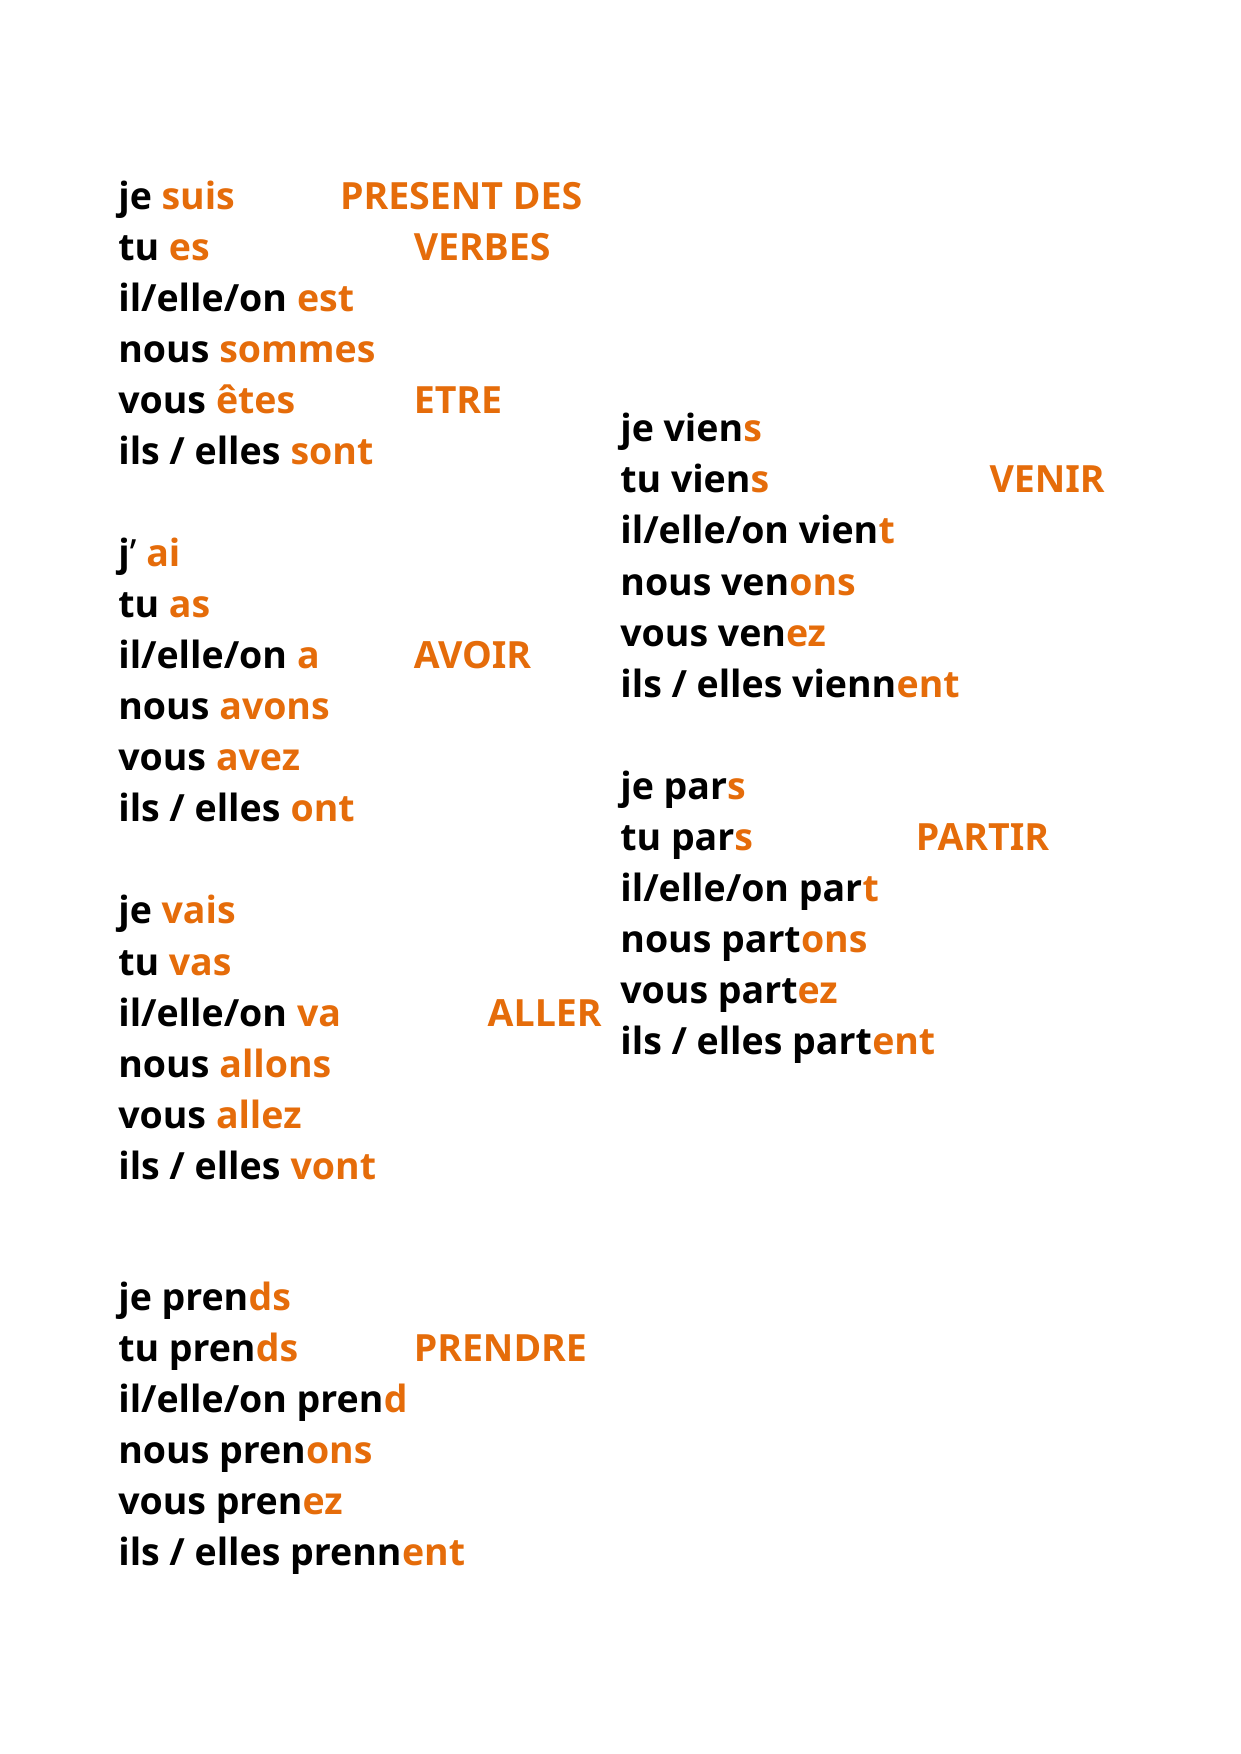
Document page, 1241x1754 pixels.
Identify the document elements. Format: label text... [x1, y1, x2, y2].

text je pars [620, 759, 1122, 810]
text vous êtes ETRE [118, 373, 620, 424]
text ils / elles vont [118, 1139, 620, 1190]
text nous avons [118, 679, 620, 731]
text nous venons [620, 555, 1122, 606]
text venir [118, 1576, 620, 1627]
text il/elle/on a AVOIR [118, 628, 620, 679]
text vous allez [118, 1088, 620, 1139]
text être [118, 118, 620, 169]
text ils / elles prennent [118, 1525, 620, 1576]
text aller [118, 833, 620, 884]
text il/elle/on est [118, 271, 620, 322]
text vous prenez [118, 1474, 620, 1525]
text av444oir [118, 475, 620, 526]
text je viens [620, 402, 1122, 453]
text tu vas [118, 935, 620, 986]
text tu as [118, 577, 620, 628]
text ils / elles viennent [620, 657, 1122, 708]
text vous venez [620, 606, 1122, 657]
text tu es VERBES [118, 220, 620, 271]
text nous sommes [118, 322, 620, 373]
text il/elle/on va ALLER [118, 986, 620, 1037]
text il/elle/on prend [118, 1372, 620, 1423]
text nous allons [118, 1037, 620, 1088]
text ils / elles ont [118, 782, 620, 833]
text partir [620, 708, 1122, 759]
text ils / elles sont [118, 424, 620, 475]
text je prends [118, 1270, 620, 1321]
text je suis PRESENT DES [118, 169, 620, 220]
text nous partons [620, 912, 1122, 963]
text tu prends PRENDRE [118, 1321, 620, 1372]
text nous prenons [118, 1423, 620, 1474]
text je vais [118, 884, 620, 935]
text tu viens VENIR [620, 453, 1122, 504]
text il/elle/on part [620, 861, 1122, 912]
text il/elle/on vient [620, 504, 1122, 555]
text vous avez [118, 731, 620, 782]
text tu pars PARTIR [620, 810, 1122, 861]
text ils / elles partent [620, 1014, 1122, 1065]
text j’ ai [118, 526, 620, 577]
text prendre [118, 1219, 620, 1270]
text vous partez [620, 963, 1122, 1014]
